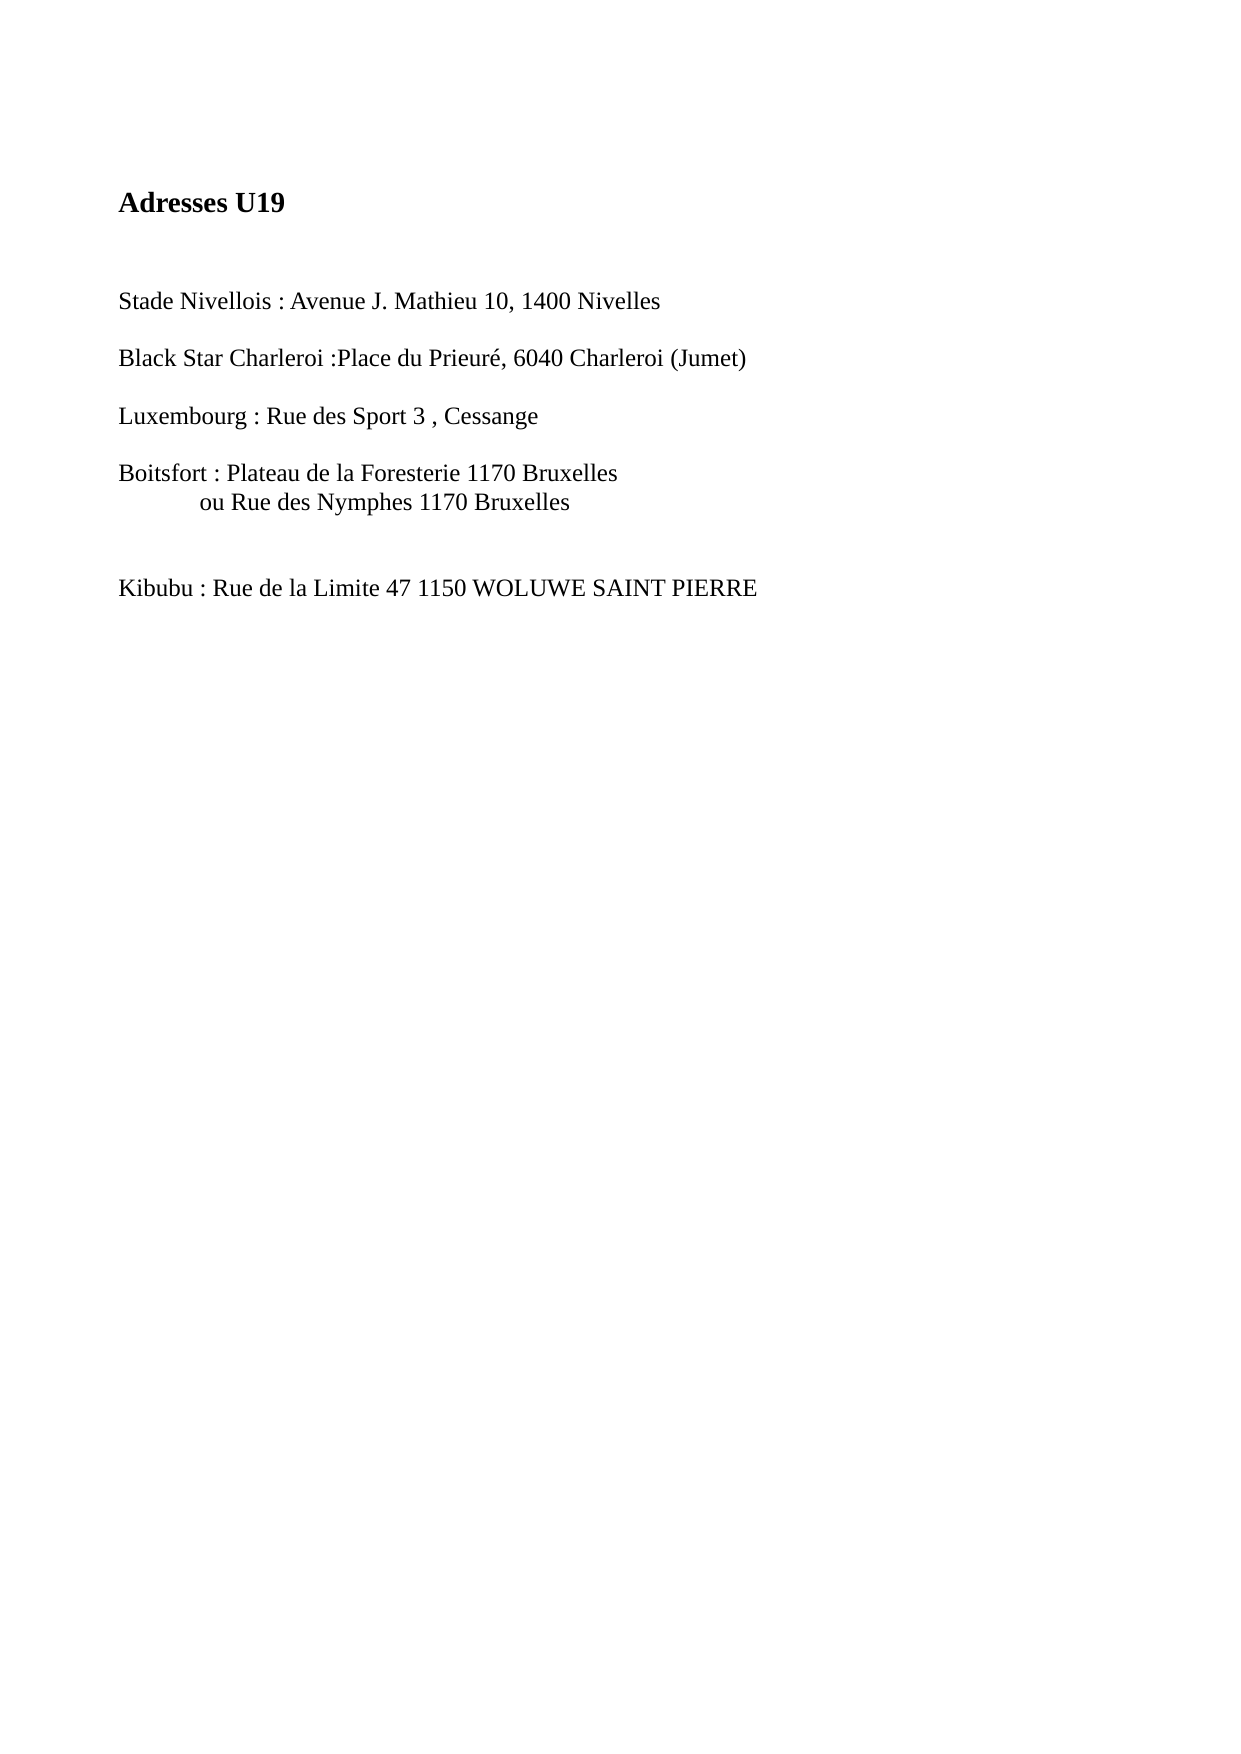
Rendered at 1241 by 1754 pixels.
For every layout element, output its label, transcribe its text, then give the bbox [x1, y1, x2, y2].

text Adresses U19 [118, 185, 1122, 219]
text Stade Nivellois : Avenue J. Mathieu 10, 1400 Nivelles [118, 286, 1122, 314]
text Boitsfort : Plateau de la Foresterie 1170 Bruxelles [118, 458, 1122, 487]
text Kibubu : Rue de la Limite 47 1150 WOLUWE SAINT PIERRE [118, 573, 1122, 602]
text ou Rue des Nymphes 1170 Bruxelles [118, 487, 1122, 516]
text Luxembourg : Rue des Sport 3 , Cessange [118, 401, 1122, 429]
text Black Star Charleroi :Place du Prieuré, 6040 Charleroi (Jumet) [118, 343, 1122, 372]
